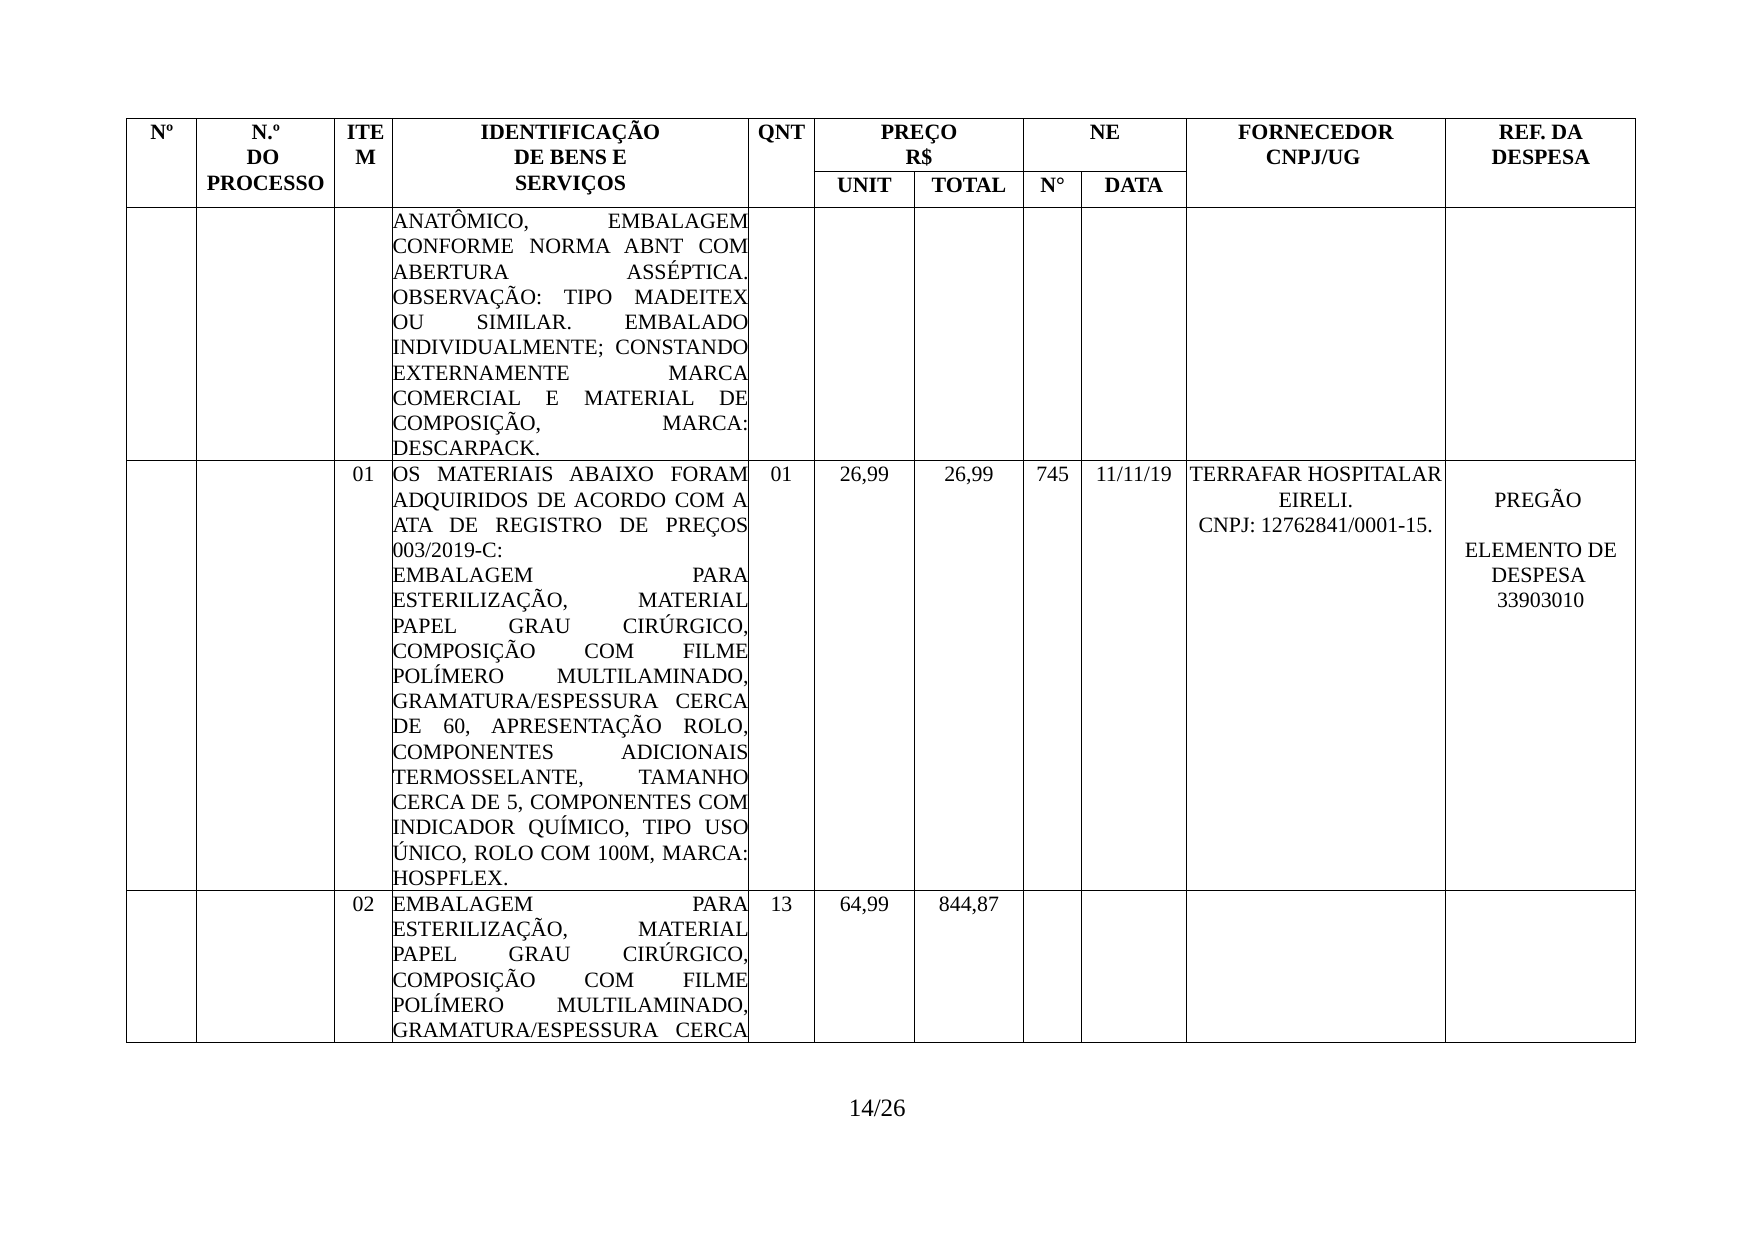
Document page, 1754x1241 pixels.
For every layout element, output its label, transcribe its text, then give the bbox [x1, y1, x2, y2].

table_cell [197, 891, 334, 1042]
table_cell [127, 461, 196, 890]
table_cell 26,99 [915, 461, 1023, 890]
table_cell [1446, 208, 1635, 460]
table_header ITEM [335, 119, 392, 207]
table_cell [197, 461, 334, 890]
table_header Nº [127, 119, 196, 207]
table_cell TERRAFAR HOSPITALAR EIRELI. CNPJ: 12762841/0001-15. [1187, 461, 1445, 890]
table_cell N° [1024, 172, 1081, 207]
table_cell [1024, 208, 1081, 460]
table_cell 02 [335, 891, 392, 1042]
table_cell [1024, 891, 1081, 1042]
table_cell [127, 891, 196, 1042]
table_cell [1446, 891, 1635, 1042]
table_cell EMBALAGEM PARA ESTERILIZAÇÃO, MATERIAL PAPEL GRAU CIRÚRGICO, COMPOSIÇÃO COM FILME POLÍMERO MULTILAMINADO, GRAMATURA/ESPESSURA CERCA [393, 891, 748, 1042]
table_cell 745 [1024, 461, 1081, 890]
table_cell PREGÃO ELEMENTO DE DESPESA 33903010 [1446, 461, 1635, 890]
table_cell 844,87 [915, 891, 1023, 1042]
table_cell 11/11/19 [1082, 461, 1186, 890]
table_header REF. DA DESPESA [1446, 119, 1635, 207]
table_cell TOTAL [915, 172, 1023, 207]
table_cell 01 [749, 461, 814, 890]
table_cell 13 [749, 891, 814, 1042]
table_cell [1187, 891, 1445, 1042]
table_cell [749, 208, 814, 460]
table_header NE [1024, 119, 1186, 171]
table_cell [335, 208, 392, 460]
table_cell 64,99 [815, 891, 914, 1042]
table_header N.º DO PROCESSO [197, 119, 334, 207]
table_cell 01 [335, 461, 392, 890]
table_cell [1187, 208, 1445, 460]
table_header FORNECEDOR CNPJ/UG [1187, 119, 1445, 207]
table_cell DATA [1082, 172, 1186, 207]
table_cell 26,99 [815, 461, 914, 890]
table_header QNT [749, 119, 814, 207]
table_cell [197, 208, 334, 460]
table_cell ANATÔMICO, EMBALAGEM CONFORME NORMA ABNT COM ABERTURA ASSÉPTICA. OBSERVAÇÃO: TIPO MADEITEX OU SIMILAR. EMBALADO INDIVIDUALMENTE; CONSTANDO EXTERNAMENTE MARCA COMERCIAL E MATERIAL DE COMPOSIÇÃO, MARCA: DESCARPACK. [393, 208, 748, 460]
table_cell [815, 208, 914, 460]
table_cell [1082, 208, 1186, 460]
table_header IDENTIFICAÇÃO DE BENS E SERVIÇOS [393, 119, 748, 207]
table_cell UNIT [815, 172, 914, 207]
table_header PREÇO R$ [815, 119, 1023, 171]
table_cell [915, 208, 1023, 460]
table_cell [1082, 891, 1186, 1042]
table_cell [127, 208, 196, 460]
table_cell OS MATERIAIS ABAIXO FORAM ADQUIRIDOS DE ACORDO COM A ATA DE REGISTRO DE PREÇOS 003/2019-C: EMBALAGEM PARA ESTERILIZAÇÃO, MATERIAL PAPEL GRAU CIRÚRGICO, COMPOSIÇÃO COM FILME POLÍMERO MULTILAMINADO, GRAMATURA/ESPESSURA CERCA DE 60, APRESENTAÇÃO ROLO, COMPONENTES ADICIONAIS TERMOSSELANTE, TAMANHO CERCA DE 5, COMPONENTES COM INDICADOR QUÍMICO, TIPO USO ÚNICO, ROLO COM 100M, MARCA: HOSPFLEX. [393, 461, 748, 890]
